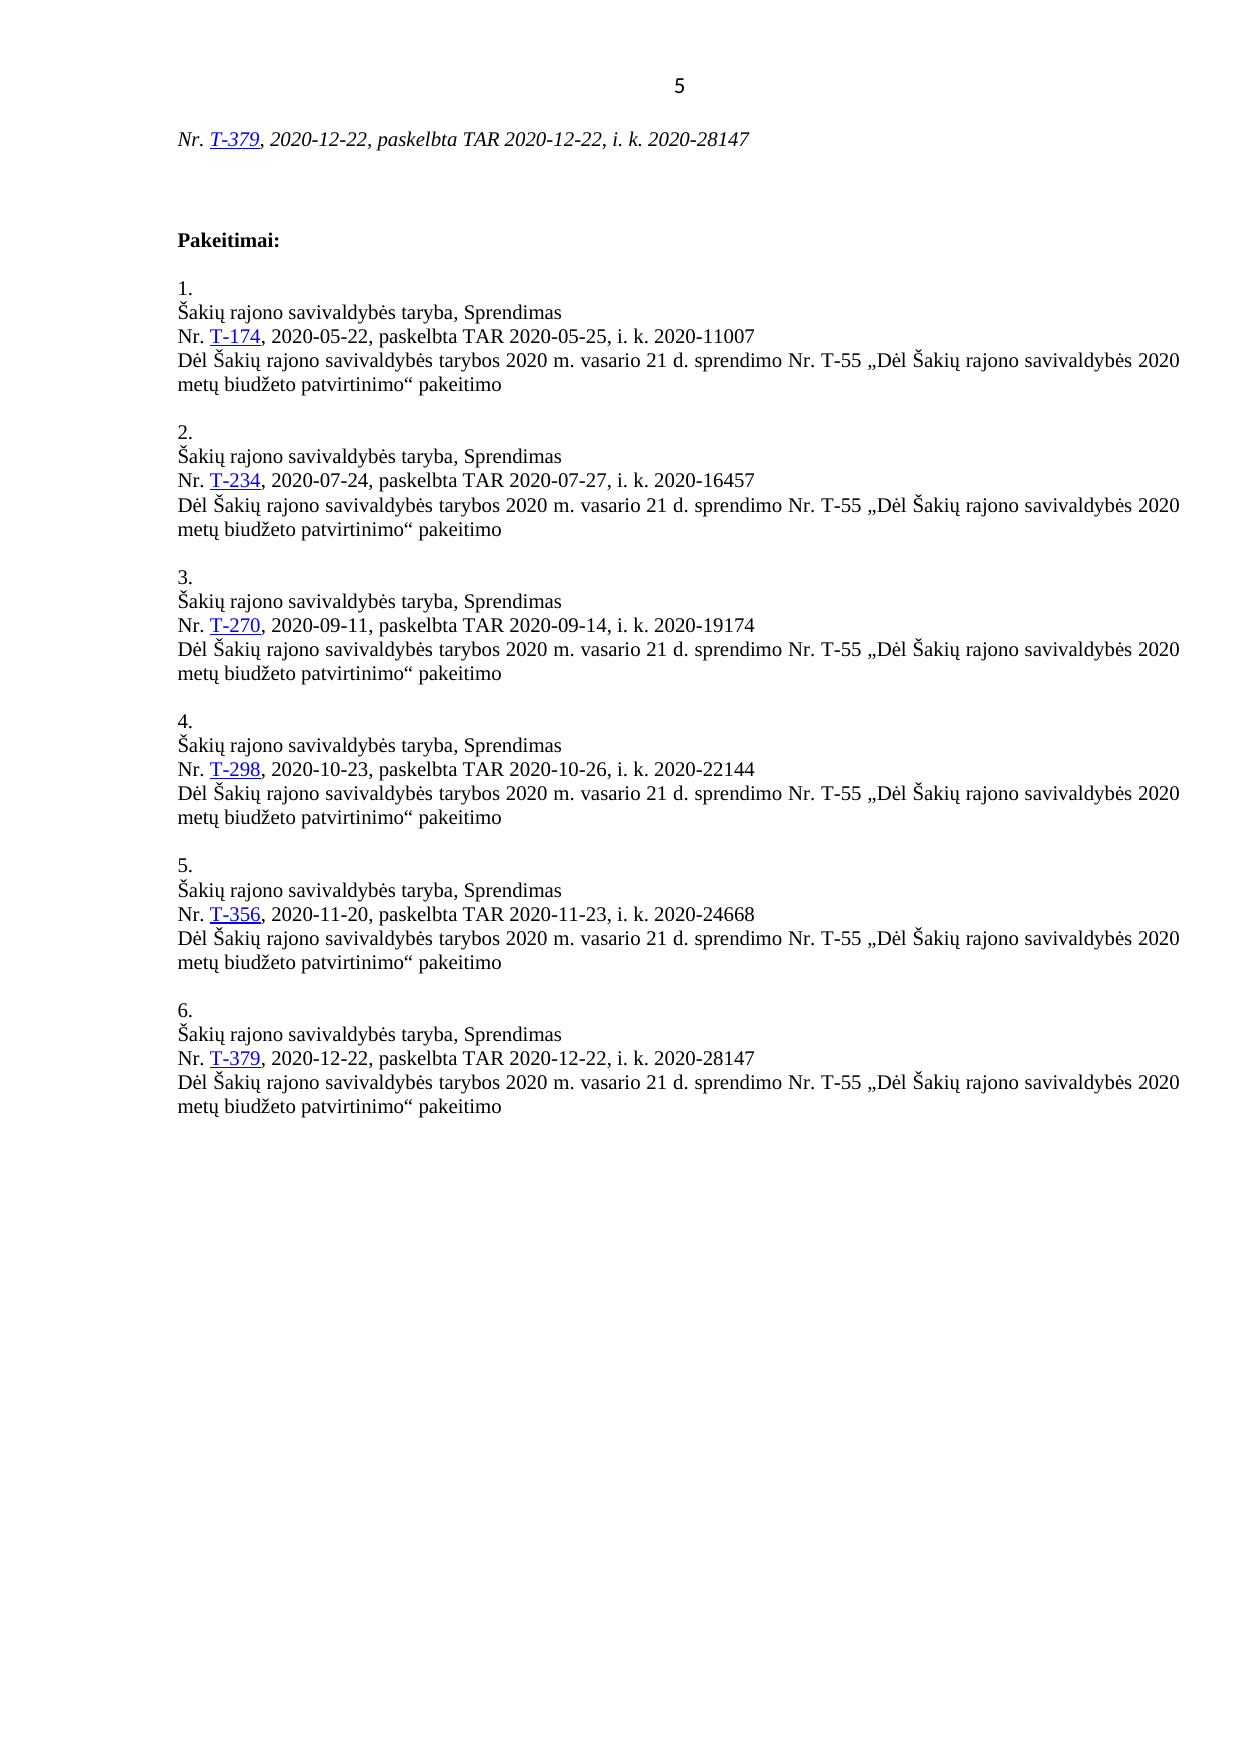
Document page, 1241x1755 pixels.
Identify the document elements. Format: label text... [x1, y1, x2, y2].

text 3. [177, 565, 1181, 589]
text Dėl Šakių rajono savivaldybės tarybos 2020 m. vasario 21 d. sprendimo Nr. T-55 „Dėl Šakių rajono savivaldybės 2020 metų biudžeto patvirtinimo“ pakeitimo [177, 637, 1181, 685]
text 4. [177, 709, 1181, 733]
text Šakių rajono savivaldybės taryba, Sprendimas [177, 1022, 1181, 1046]
text Dėl Šakių rajono savivaldybės tarybos 2020 m. vasario 21 d. sprendimo Nr. T-55 „Dėl Šakių rajono savivaldybės 2020 metų biudžeto patvirtinimo“ pakeitimo [177, 348, 1181, 396]
text Šakių rajono savivaldybės taryba, Sprendimas [177, 877, 1181, 902]
text Dėl Šakių rajono savivaldybės tarybos 2020 m. vasario 21 d. sprendimo Nr. T-55 „Dėl Šakių rajono savivaldybės 2020 metų biudžeto patvirtinimo“ pakeitimo [177, 492, 1181, 541]
text Pakeitimai: [177, 228, 1181, 252]
text Nr. T-356, 2020-11-20, paskelbta TAR 2020-11-23, i. k. 2020-24668 [177, 902, 1181, 926]
text Dėl Šakių rajono savivaldybės tarybos 2020 m. vasario 21 d. sprendimo Nr. T-55 „Dėl Šakių rajono savivaldybės 2020 metų biudžeto patvirtinimo“ pakeitimo [177, 926, 1181, 974]
text Nr. T-174, 2020-05-22, paskelbta TAR 2020-05-25, i. k. 2020-11007 [177, 324, 1181, 348]
text Nr. T-379, 2020-12-22, paskelbta TAR 2020-12-22, i. k. 2020-28147 [177, 1046, 1181, 1070]
text 5. [177, 853, 1181, 877]
text Nr. T-270, 2020-09-11, paskelbta TAR 2020-09-14, i. k. 2020-19174 [177, 613, 1181, 637]
text Dėl Šakių rajono savivaldybės tarybos 2020 m. vasario 21 d. sprendimo Nr. T-55 „Dėl Šakių rajono savivaldybės 2020 metų biudžeto patvirtinimo“ pakeitimo [177, 1070, 1181, 1118]
text Dėl Šakių rajono savivaldybės tarybos 2020 m. vasario 21 d. sprendimo Nr. T-55 „Dėl Šakių rajono savivaldybės 2020 metų biudžeto patvirtinimo“ pakeitimo [177, 781, 1181, 829]
text Nr. T-298, 2020-10-23, paskelbta TAR 2020-10-26, i. k. 2020-22144 [177, 757, 1181, 781]
text 6. [177, 998, 1181, 1022]
text Nr. T-234, 2020-07-24, paskelbta TAR 2020-07-27, i. k. 2020-16457 [177, 468, 1181, 492]
text 1. [177, 276, 1181, 300]
text Šakių rajono savivaldybės taryba, Sprendimas [177, 589, 1181, 613]
text Šakių rajono savivaldybės taryba, Sprendimas [177, 300, 1181, 324]
text Nr. T-379, 2020-12-22, paskelbta TAR 2020-12-22, i. k. 2020-28147 [177, 127, 1181, 151]
text 2. [177, 420, 1181, 444]
text Šakių rajono savivaldybės taryba, Sprendimas [177, 444, 1181, 468]
text Šakių rajono savivaldybės taryba, Sprendimas [177, 733, 1181, 757]
